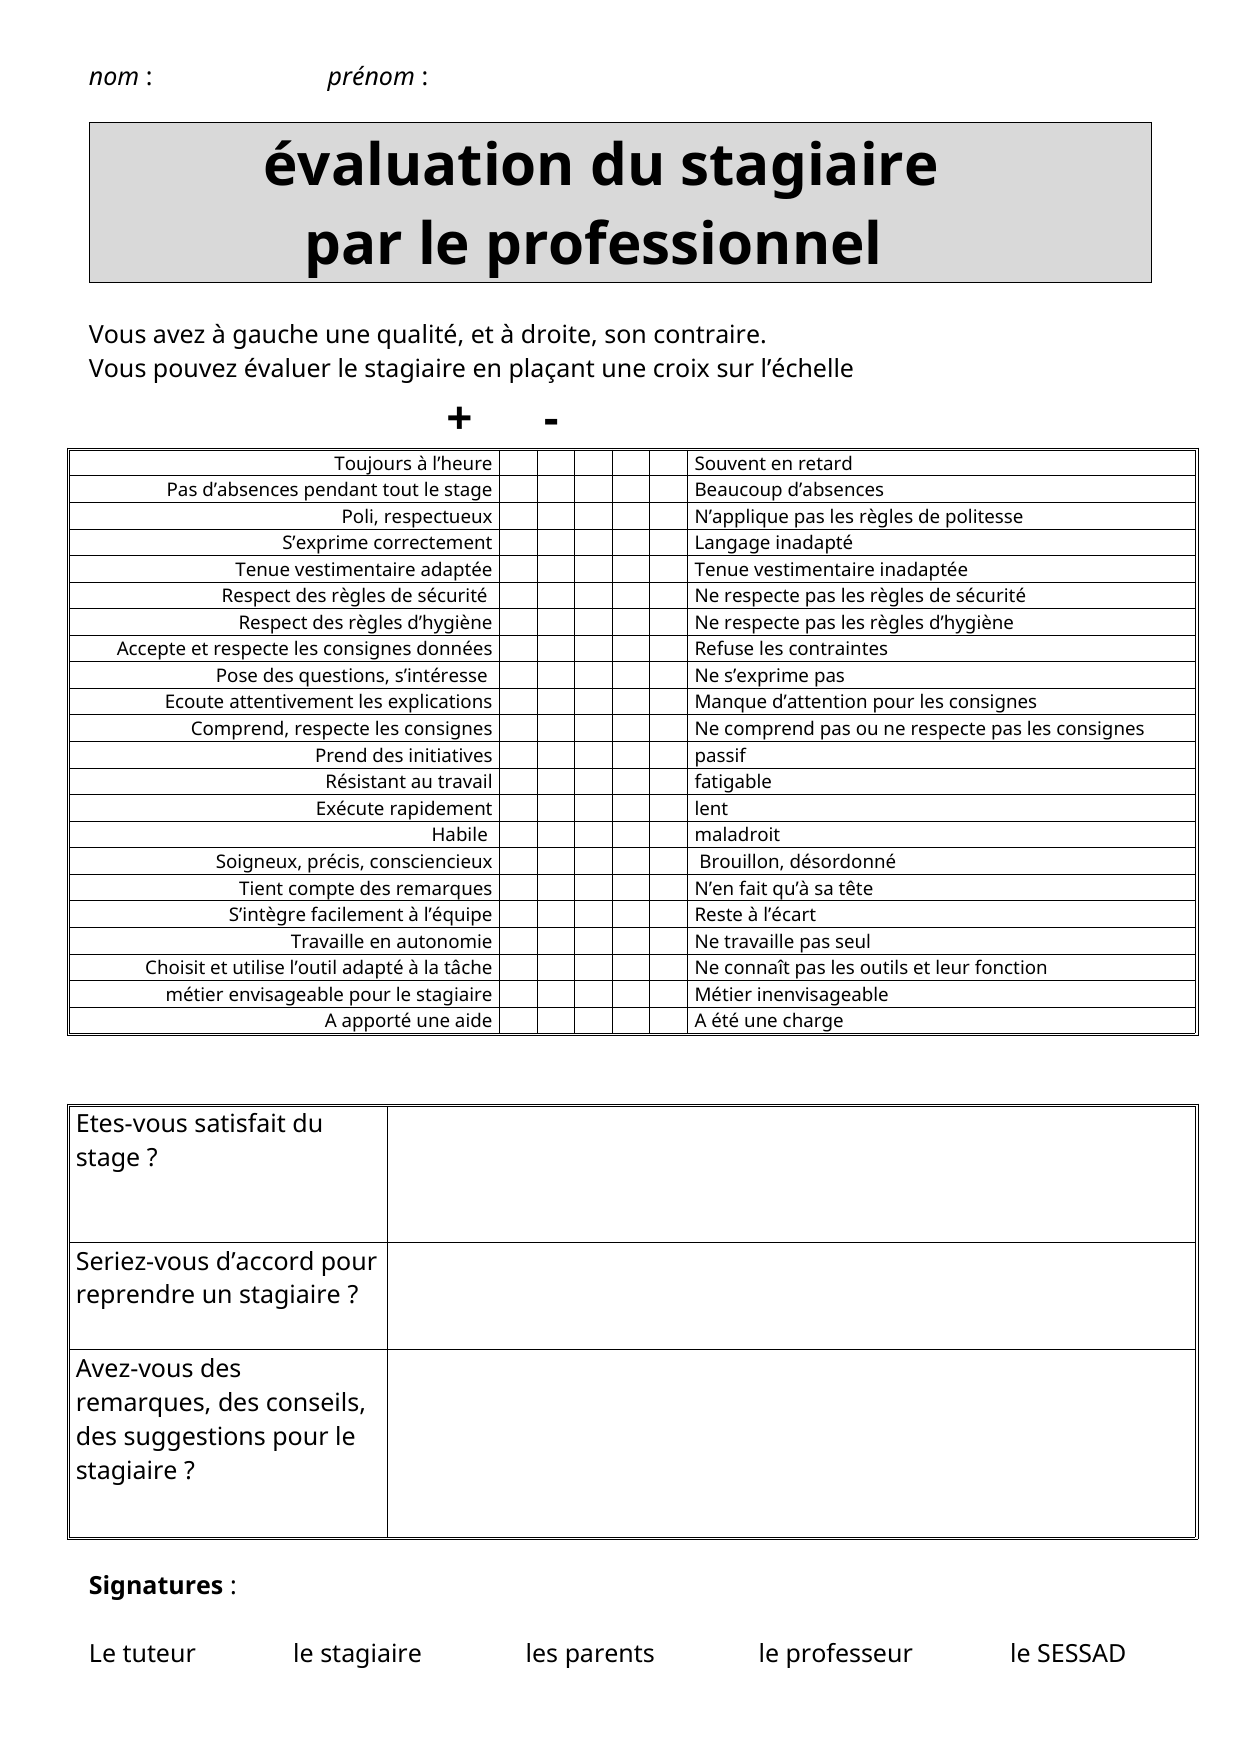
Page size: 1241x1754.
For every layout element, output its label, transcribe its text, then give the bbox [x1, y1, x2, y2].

table_cell [575, 583, 612, 608]
title par le professionnel [90, 201, 1151, 282]
table_cell [613, 556, 649, 582]
table_cell [575, 689, 612, 714]
table_cell [500, 955, 537, 980]
table_cell [613, 636, 649, 661]
table_cell fatigable [688, 769, 1195, 794]
table_cell [650, 848, 687, 874]
table_cell [650, 901, 687, 927]
table_cell [575, 476, 612, 502]
text Vous pouvez évaluer le stagiaire en plaçant une croix sur l’échelle [89, 351, 1152, 385]
table_cell [538, 689, 574, 714]
table_cell [500, 689, 537, 714]
table_cell [650, 662, 687, 688]
table_cell [650, 609, 687, 635]
table_cell S’intègre facilement à l’équipe [70, 901, 499, 927]
table_cell Avez-vous des remarques, des conseils, des suggestions pour le stagiaire ? [70, 1350, 387, 1537]
table_cell Soigneux, précis, consciencieux [70, 848, 499, 874]
table_cell [575, 742, 612, 767]
table_cell [500, 715, 537, 741]
table_cell [538, 875, 574, 900]
table_cell [500, 609, 537, 635]
table_cell [538, 742, 574, 767]
table_cell [500, 530, 537, 555]
table_cell [650, 715, 687, 741]
table_cell [500, 795, 537, 821]
table_cell A apporté une aide [70, 1008, 499, 1033]
table_cell [650, 636, 687, 661]
table_cell N’applique pas les règles de politesse [688, 503, 1195, 528]
table_cell [575, 715, 612, 741]
table_header [500, 451, 537, 475]
table_cell [575, 769, 612, 794]
table_cell [613, 1008, 649, 1033]
table_cell [575, 875, 612, 900]
table_cell [575, 636, 612, 661]
table_cell [575, 556, 612, 582]
table_cell Ne comprend pas ou ne respecte pas les consignes [688, 715, 1195, 741]
table_cell [538, 848, 574, 874]
table_header Souvent en retard [688, 451, 1195, 475]
table_header Toujours à l’heure [70, 451, 499, 475]
table_cell Respect des règles d’hygiène [70, 609, 499, 635]
table_header Etes-vous satisfait du stage ? [70, 1107, 387, 1242]
table_cell Accepte et respecte les consignes données [70, 636, 499, 661]
table_cell [575, 901, 612, 927]
table_cell [650, 795, 687, 821]
table_cell Ne s’exprime pas [688, 662, 1195, 688]
table_cell [575, 981, 612, 1007]
table_cell [500, 928, 537, 953]
table_cell [650, 530, 687, 555]
table_cell [613, 503, 649, 528]
table_cell [613, 583, 649, 608]
table_cell [613, 530, 649, 555]
text Le tuteur le stagiaire les parents le professeur le SESSAD [89, 1636, 1152, 1670]
table_cell Respect des règles de sécurité [70, 583, 499, 608]
table_cell [500, 583, 537, 608]
table_cell Ne connaît pas les outils et leur fonction [688, 955, 1195, 980]
table_cell Tient compte des remarques [70, 875, 499, 900]
table_cell S’exprime correctement [70, 530, 499, 555]
table_cell Résistant au travail [70, 769, 499, 794]
table_header [388, 1107, 1195, 1242]
table_cell lent [688, 795, 1195, 821]
table_cell [613, 875, 649, 900]
table_cell [500, 742, 537, 767]
table_cell [538, 955, 574, 980]
table_cell [500, 636, 537, 661]
table_cell [650, 875, 687, 900]
text + - [89, 385, 1152, 447]
title évaluation du stagiaire [90, 123, 1151, 201]
table_cell [500, 848, 537, 874]
table_cell [538, 583, 574, 608]
table_cell [613, 742, 649, 767]
table_cell Langage inadapté [688, 530, 1195, 555]
table_cell N’en fait qu’à sa tête [688, 875, 1195, 900]
table_cell [613, 901, 649, 927]
table_cell [650, 928, 687, 953]
table_cell [575, 955, 612, 980]
table_cell [575, 530, 612, 555]
table_cell [575, 795, 612, 821]
table_cell [575, 928, 612, 953]
table_cell [500, 822, 537, 847]
table_cell [613, 715, 649, 741]
table_cell Ne respecte pas les règles de sécurité [688, 583, 1195, 608]
table_cell [388, 1350, 1195, 1537]
table_cell [575, 662, 612, 688]
table_cell Pose des questions, s’intéresse [70, 662, 499, 688]
table_cell [500, 662, 537, 688]
table_cell Tenue vestimentaire adaptée [70, 556, 499, 582]
table_cell [538, 769, 574, 794]
table_cell [650, 742, 687, 767]
table_cell [650, 689, 687, 714]
table_cell [613, 476, 649, 502]
table_header [575, 451, 612, 475]
table_cell [575, 1008, 612, 1033]
table_cell [650, 583, 687, 608]
table_cell [650, 476, 687, 502]
table_cell [388, 1243, 1195, 1349]
table_cell [613, 928, 649, 953]
table_cell [500, 769, 537, 794]
table_cell Habile [70, 822, 499, 847]
table_cell Comprend, respecte les consignes [70, 715, 499, 741]
table_cell [500, 981, 537, 1007]
table_cell maladroit [688, 822, 1195, 847]
table_cell [538, 609, 574, 635]
table_cell [575, 609, 612, 635]
table_cell Pas d’absences pendant tout le stage [70, 476, 499, 502]
table_cell [613, 822, 649, 847]
table_cell Tenue vestimentaire inadaptée [688, 556, 1195, 582]
table_cell A été une charge [688, 1008, 1195, 1033]
table_cell [575, 503, 612, 528]
table_cell Ne travaille pas seul [688, 928, 1195, 953]
table_header [613, 451, 649, 475]
table_cell [650, 769, 687, 794]
table_cell Reste à l’écart [688, 901, 1195, 927]
table_cell [613, 689, 649, 714]
table_cell [538, 556, 574, 582]
table_cell [613, 662, 649, 688]
table_cell [650, 556, 687, 582]
table_cell [538, 636, 574, 661]
table_cell Ne respecte pas les règles d’hygiène [688, 609, 1195, 635]
table_cell Prend des initiatives [70, 742, 499, 767]
table_cell passif [688, 742, 1195, 767]
text Signatures : [89, 1568, 1152, 1602]
table_cell [538, 901, 574, 927]
table_cell [500, 875, 537, 900]
table_cell [538, 981, 574, 1007]
table_cell Seriez-vous d’accord pour reprendre un stagiaire ? [70, 1243, 387, 1349]
table_cell [538, 795, 574, 821]
table_cell [650, 503, 687, 528]
table_header [650, 451, 687, 475]
table_cell [650, 955, 687, 980]
table_cell Exécute rapidement [70, 795, 499, 821]
table_cell Travaille en autonomie [70, 928, 499, 953]
table_cell Refuse les contraintes [688, 636, 1195, 661]
table_cell [650, 981, 687, 1007]
table_cell [538, 662, 574, 688]
table_cell [500, 476, 537, 502]
table_cell [613, 955, 649, 980]
table_cell [650, 1008, 687, 1033]
table_cell [613, 609, 649, 635]
table_cell [500, 901, 537, 927]
table_cell [650, 822, 687, 847]
table_cell [538, 476, 574, 502]
table_cell [500, 1008, 537, 1033]
table_cell Métier inenvisageable [688, 981, 1195, 1007]
table_cell métier envisageable pour le stagiaire [70, 981, 499, 1007]
table_cell [613, 795, 649, 821]
table_cell [538, 503, 574, 528]
table_cell Choisit et utilise l’outil adapté à la tâche [70, 955, 499, 980]
table_cell Beaucoup d’absences [688, 476, 1195, 502]
table_cell [538, 822, 574, 847]
table_cell [538, 1008, 574, 1033]
table_cell [575, 848, 612, 874]
text Vous avez à gauche une qualité, et à droite, son contraire. [89, 317, 1152, 351]
table_cell [575, 822, 612, 847]
table_cell [500, 556, 537, 582]
table_cell [500, 503, 537, 528]
table_cell [613, 981, 649, 1007]
table_cell [613, 848, 649, 874]
table_header [538, 451, 574, 475]
text nom : prénom : [89, 59, 1152, 93]
table_cell Poli, respectueux [70, 503, 499, 528]
table_cell [613, 769, 649, 794]
table_cell [538, 715, 574, 741]
table_cell [538, 928, 574, 953]
table_cell Ecoute attentivement les explications [70, 689, 499, 714]
table_cell Manque d’attention pour les consignes [688, 689, 1195, 714]
table_cell [538, 530, 574, 555]
table_cell Brouillon, désordonné [688, 848, 1195, 874]
